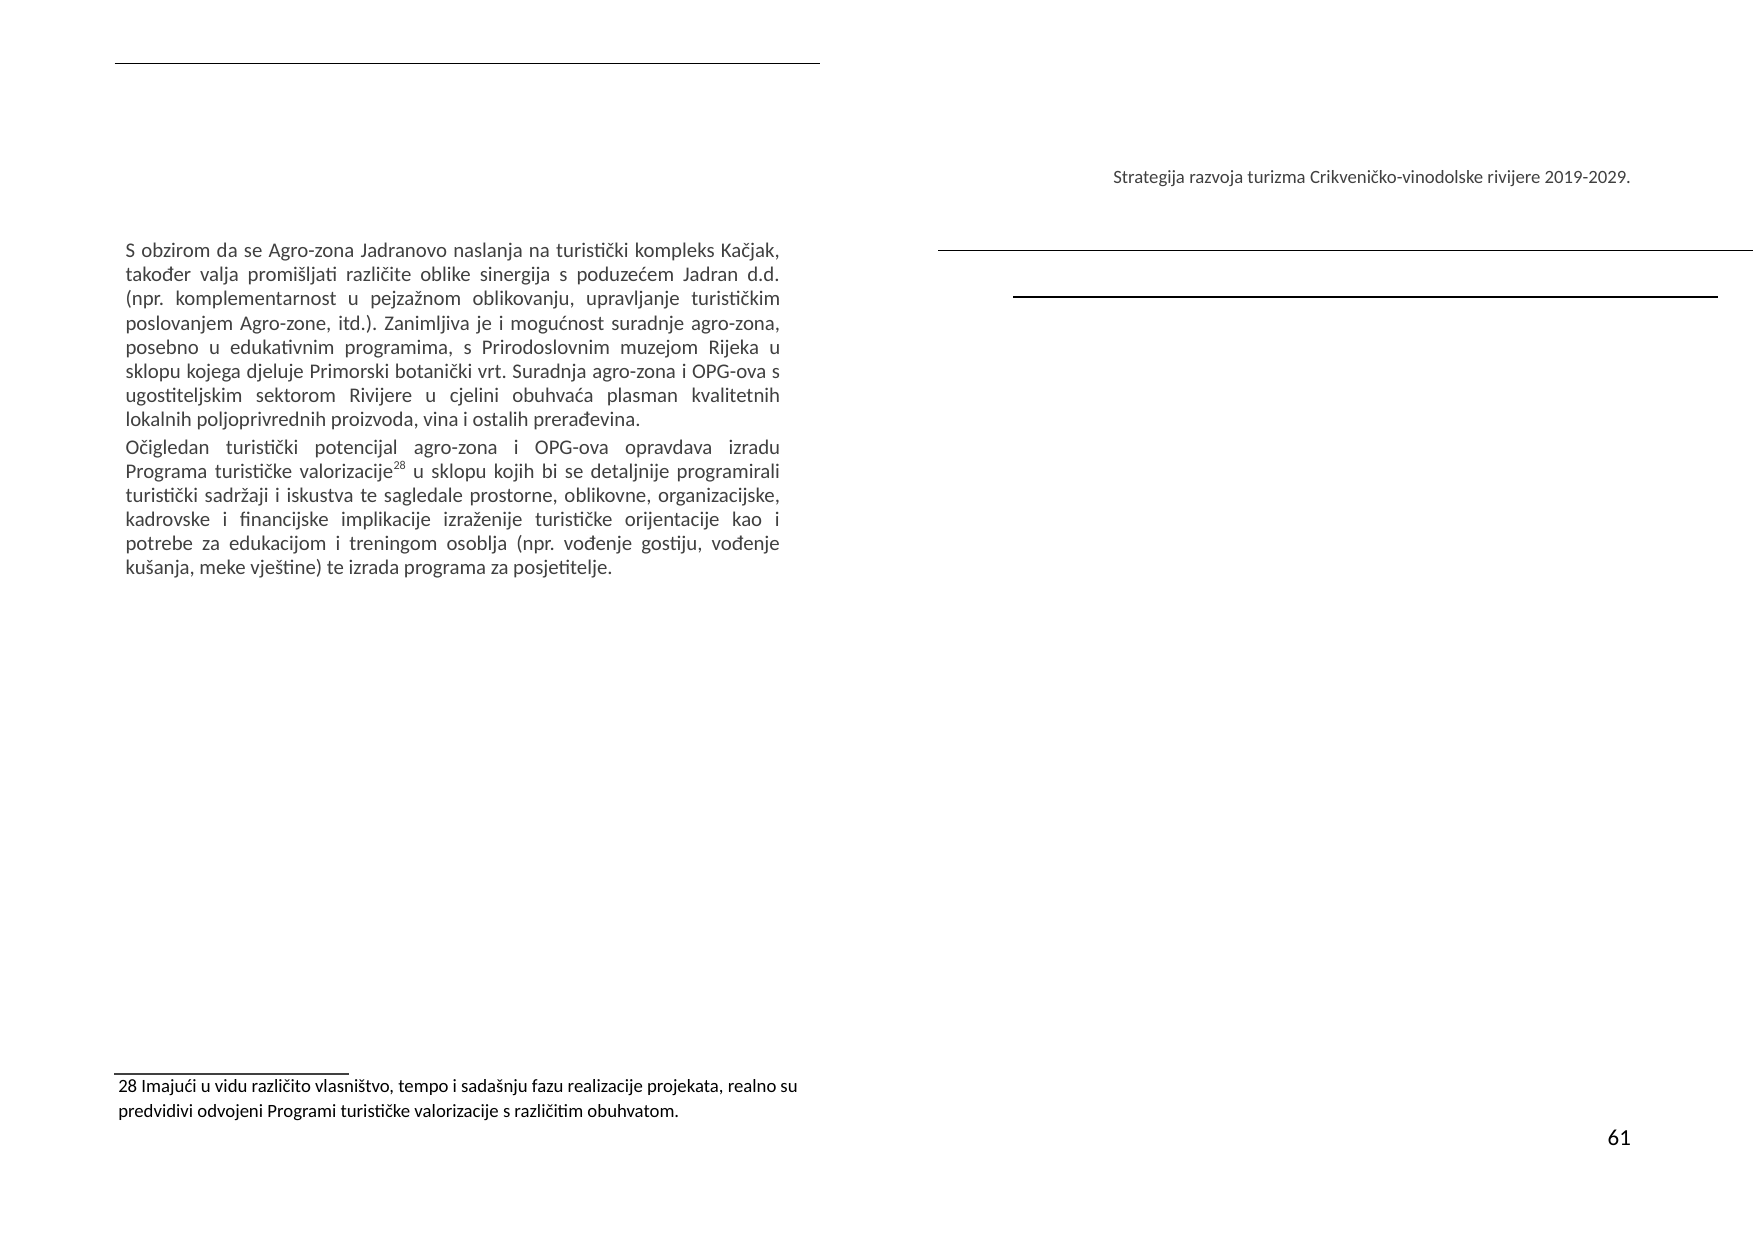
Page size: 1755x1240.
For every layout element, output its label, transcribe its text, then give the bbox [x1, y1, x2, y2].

text Imajući u vidu različito vlasništvo, tempo i sadašnju fazu realizacije projekata, realno su predvidivi odvojeni Programi turističke valorizacije s različitim obuhvatom. [118, 1074, 824, 1123]
text S obzirom da se Agro-zona Jadranovo naslanja na turistički kompleks Kačjak, također valja promišljati različite oblike sinergija s poduzećem Jadran d.d. (npr. komplementarnost u pejzažnom oblikovanju, upravljanje turističkim poslovanjem Agro-zone, itd.). Zanimljiva je i mogućnost suradnje agro-zona, posebno u edukativnim programima, s Prirodoslovnim muzejom Rijeka u sklopu kojega djeluje Primorski botanički vrt. Suradnja agro-zona i OPG-ova s ugostiteljskim sektorom Rivijere u cjelini obuhvaća plasman kvalitetnih lokalnih poljoprivrednih proizvoda, vina i ostalih prerađevina. [125, 238, 781, 432]
text Očigledan turistički potencijal agro-zona i OPG-ova opravdava izradu Programa turističke valorizacije u sklopu kojih bi se detaljnije programirali turistički sadržaji i iskustva te sagledale prostorne, oblikovne, organizacijske, kadrovske i financijske implikacije izraženije turističke orijentacije kao i potrebe za edukacijom i treningom osoblja (npr. vođenje gostiju, vođenje kušanja, meke vještine) te izrada programa za posjetitelje. [125, 435, 781, 580]
